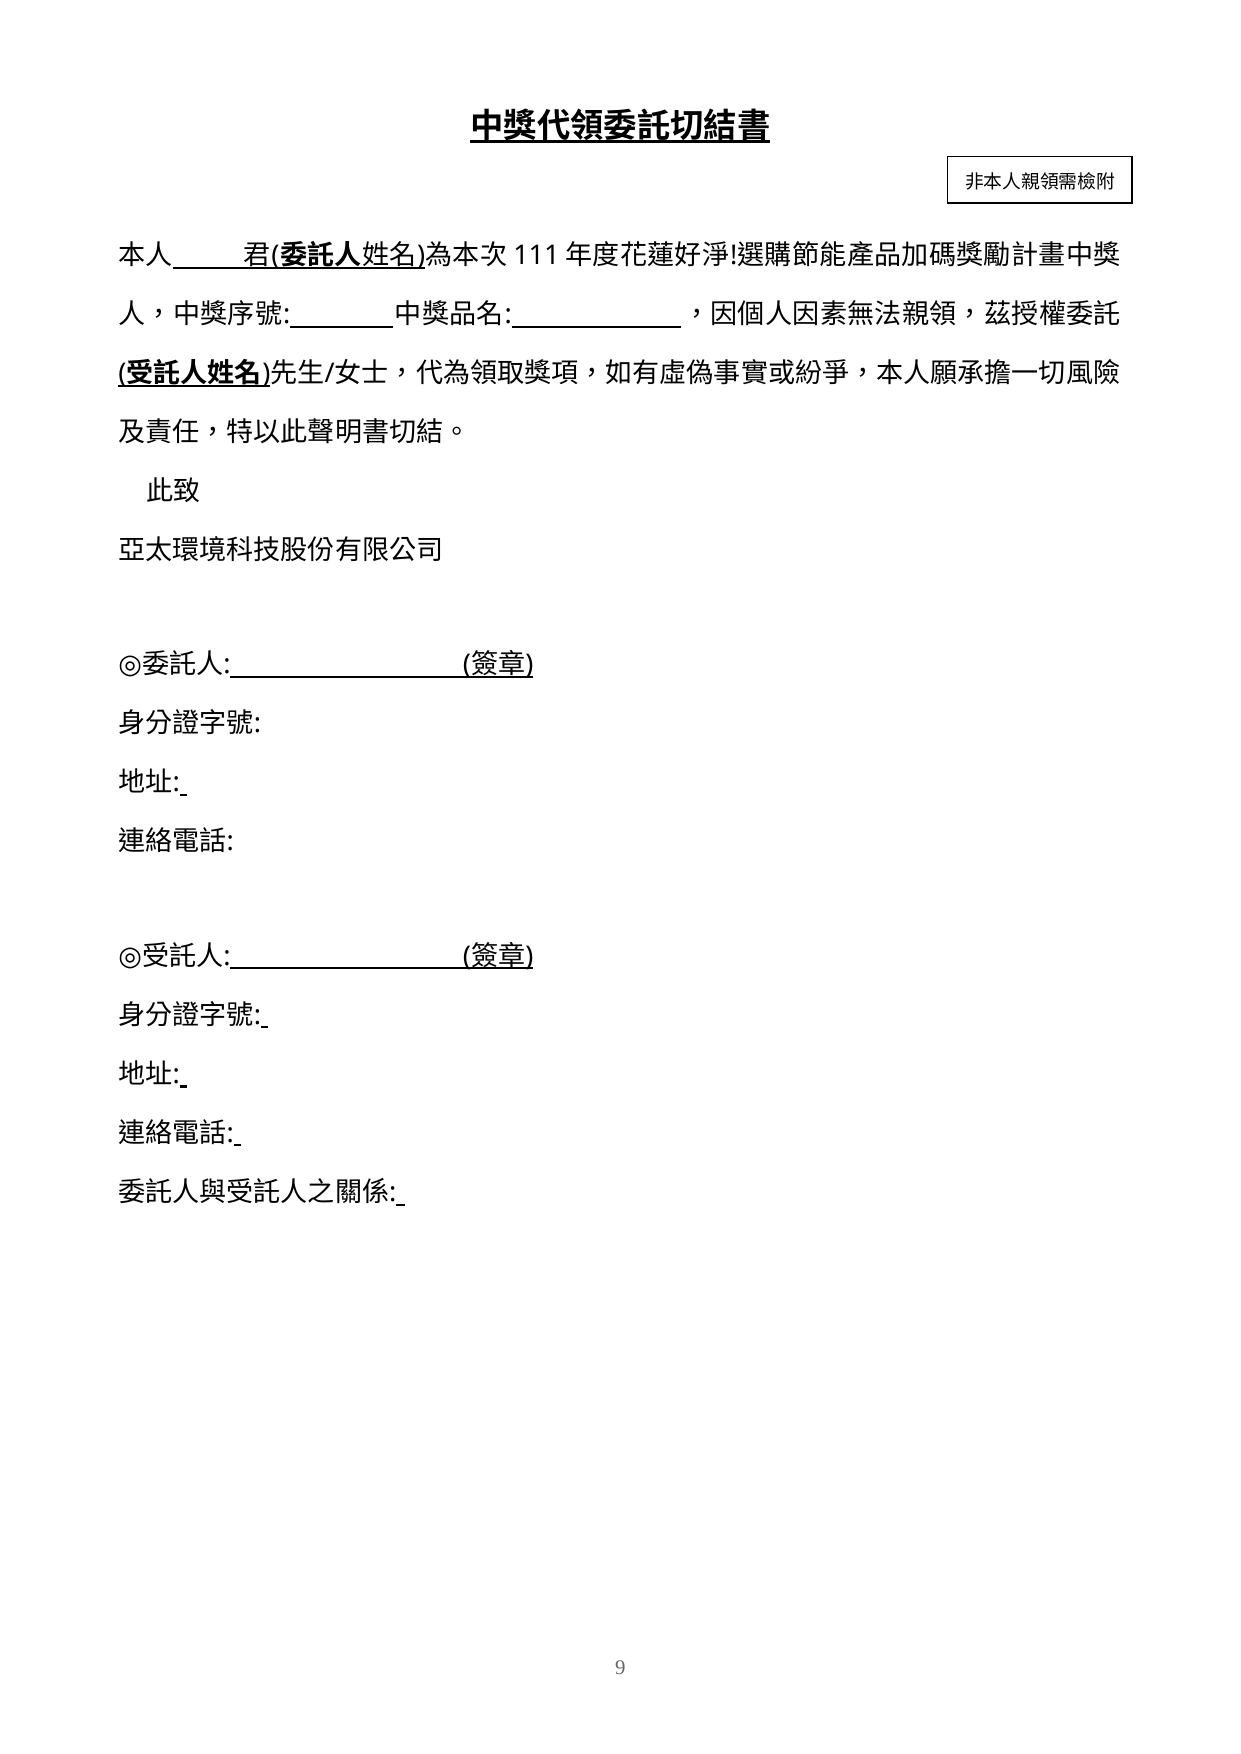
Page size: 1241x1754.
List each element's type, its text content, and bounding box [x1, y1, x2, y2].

text 本人 君(委託人姓名)為本次111年度花蓮好淨!選購節能產品加碼獎勵計畫中獎人，中獎序號: 中獎品名: ，因個人因素無法親領，茲授權委託 (受託人姓名)先生/女士，代為領取獎項，如有虛偽事實或紛爭，本人願承擔一切風險及責任，特以此聲明書切結。 [118, 233, 1122, 449]
text 此致 [118, 469, 1122, 508]
text 身分證字號: [118, 701, 1122, 741]
text 連絡電話: [118, 1111, 1122, 1150]
text ◎委託人: (簽章) [118, 642, 1122, 681]
text 地址: [118, 760, 1122, 799]
text ◎受託人: (簽章) [118, 934, 1122, 973]
text 非本人親領需檢附 [963, 166, 1117, 194]
text 亞太環境科技股份有限公司 [118, 528, 1122, 567]
text 中獎代領委託切結書 [118, 99, 1122, 147]
text 地址: [118, 1052, 1122, 1091]
text 委託人與受託人之關係: [118, 1170, 1122, 1209]
text 連絡電話: [118, 819, 1122, 859]
text 身分證字號: [118, 993, 1122, 1032]
